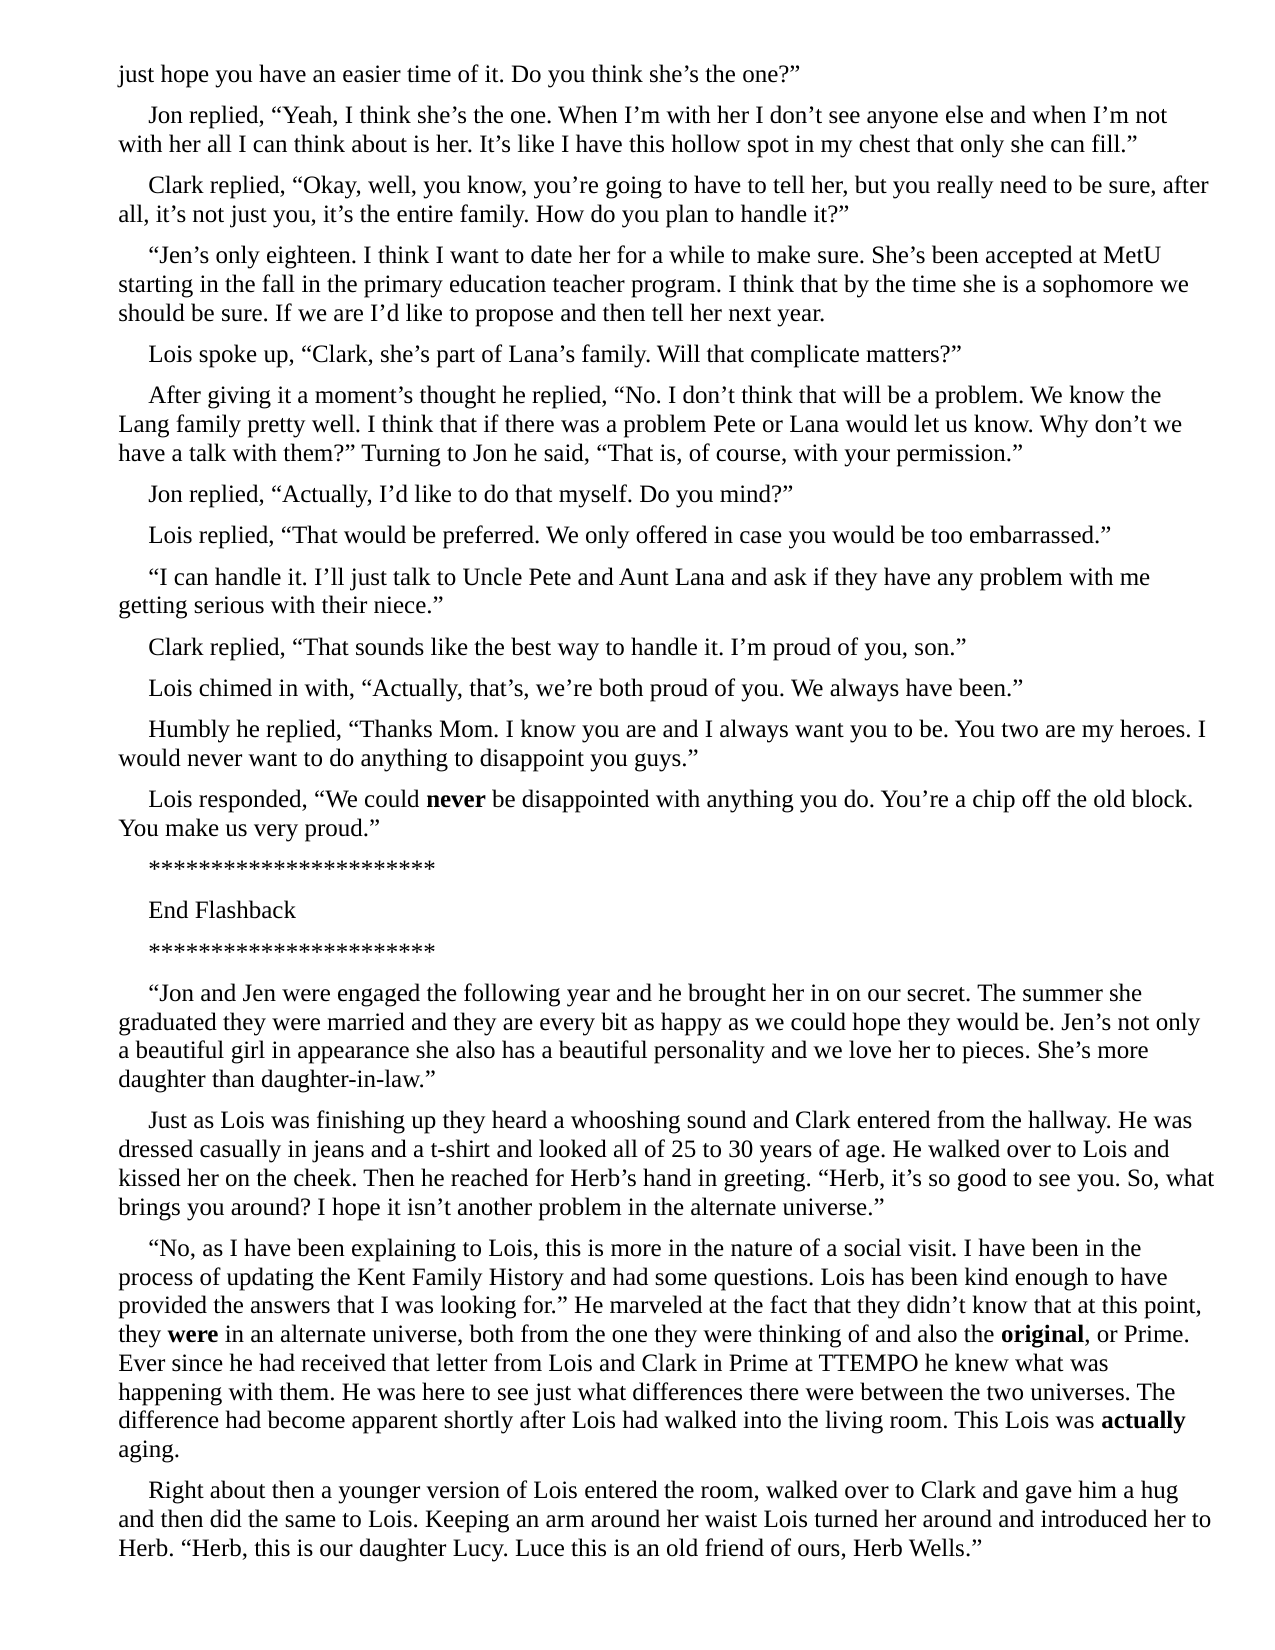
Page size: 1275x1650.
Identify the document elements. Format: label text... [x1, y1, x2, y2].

text Lois chimed in with, “Actually, that’s, we’re both proud of you. We always have been.” [118, 673, 1216, 702]
text Clark replied, “Okay, well, you know, you’re going to have to tell her, but you really need to be sure, after all, it’s not just you, it’s the entire family. How do you plan to handle it?” [118, 170, 1216, 228]
text Clark replied, “That sounds like the best way to handle it. I’m proud of you, son.” [118, 632, 1216, 660]
text Lois replied, “That would be preferred. We only offered in case you would be too embarrassed.” [118, 520, 1216, 549]
text “I can handle it. I’ll just talk to Uncle Pete and Aunt Lana and ask if they have any problem with me getting serious with their niece.” [118, 562, 1216, 619]
text “Jon and Jen were engaged the following year and he brought her in on our secret. The summer she graduated they were married and they are every bit as happy as we could hope they would be. Jen’s not only a beautiful girl in appearance she also has a beautiful personality and we love her to pieces. She’s more daughter than daughter-in-law.” [118, 978, 1216, 1093]
text Humbly he replied, “Thanks Mom. I know you are and I always want you to be. You two are my heroes. I would never want to do anything to disappoint you guys.” [118, 714, 1216, 772]
text *********************** [118, 937, 1216, 965]
text “Jen’s only eighteen. I think I want to date her for a while to make sure. She’s been accepted at MetU starting in the fall in the primary education teacher program. I think that by the time she is a sophomore we should be sure. If we are I’d like to propose and then tell her next year. [118, 240, 1216, 327]
text Right about then a younger version of Lois entered the room, walked over to Clark and gave him a hug and then did the same to Lois. Keeping an arm around her waist Lois turned her around and introduced her to Herb. “Herb, this is our daughter Lucy. Luce this is an old friend of ours, Herb Wells.” [118, 1475, 1216, 1562]
text End Flashback [118, 895, 1216, 924]
text Just as Lois was finishing up they heard a whooshing sound and Clark entered from the hallway. He was dressed casually in jeans and a t-shirt and looked all of 25 to 30 years of age. He walked over to Lois and kissed her on the cheek. Then he reached for Herb’s hand in greeting. “Herb, it’s so good to see you. So, what brings you around? I hope it isn’t another problem in the alternate universe.” [118, 1105, 1216, 1220]
text just hope you have an easier time of it. Do you think she’s the one?” [118, 59, 1216, 88]
text Lois spoke up, “Clark, she’s part of Lana’s family. Will that complicate matters?” [118, 339, 1216, 368]
text *********************** [118, 854, 1216, 883]
text After giving it a moment’s thought he replied, “No. I don’t think that will be a problem. We know the Lang family pretty well. I think that if there was a problem Pete or Lana would let us know. Why don’t we have a talk with them?” Turning to Jon he said, “That is, of course, with your permission.” [118, 380, 1216, 467]
text Lois responded, “We could never be disappointed with anything you do. You’re a chip off the old block. You make us very proud.” [118, 784, 1216, 842]
text Jon replied, “Yeah, I think she’s the one. When I’m with her I don’t see anyone else and when I’m not with her all I can think about is her. It’s like I have this hollow spot in my chest that only she can fill.” [118, 100, 1216, 158]
text Jon replied, “Actually, I’d like to do that myself. Do you mind?” [118, 479, 1216, 508]
text “No, as I have been explaining to Lois, this is more in the nature of a social visit. I have been in the process of updating the Kent Family History and had some questions. Lois has been kind enough to have provided the answers that I was looking for.” He marveled at the fact that they didn’t know that at this point, they were in an alternate universe, both from the one they were thinking of and also the original, or Prime. Ever since he had received that letter from Lois and Clark in Prime at TTEMPO he knew what was happening with them. He was here to see just what differences there were between the two universes. The difference had become apparent shortly after Lois had walked into the living room. This Lois was actually aging. [118, 1233, 1216, 1463]
